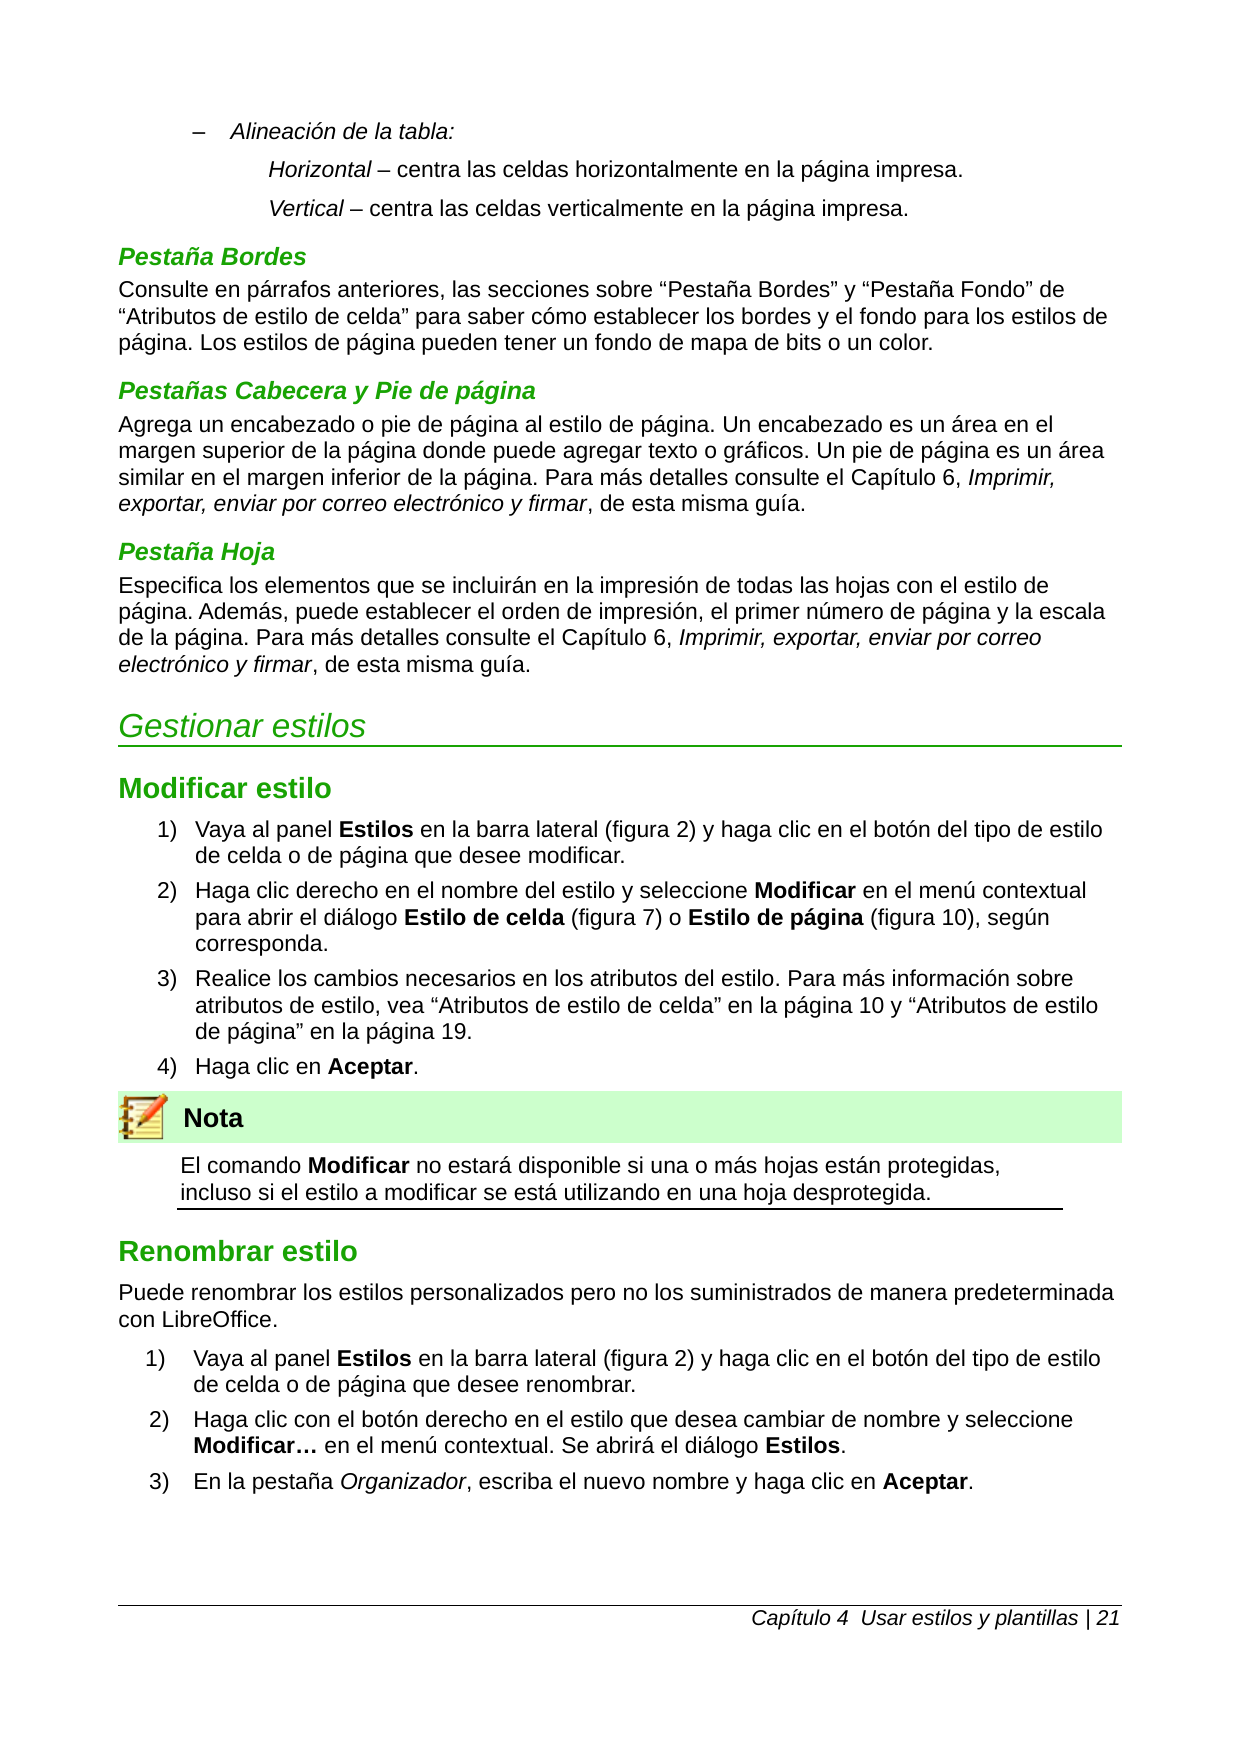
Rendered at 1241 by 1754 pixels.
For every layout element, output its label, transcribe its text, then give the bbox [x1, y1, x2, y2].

list En la pestaña Organizador, escriba el nuevo nombre y haga clic en Aceptar. [169, 1468, 1122, 1494]
subtitle Modificar estilo [118, 771, 1122, 804]
picture [119, 1092, 170, 1143]
text Agrega un encabezado o pie de página al estilo de página. Un encabezado es un área en el margen superior de la página donde puede agregar texto o gráficos. Un pie de página es un área similar en el margen inferior de la página. Para más detalles consulte el Capítulo 6, Imprimir, exportar, enviar por correo electrónico y firmar, de esta misma guía. [118, 411, 1122, 516]
subtitle Gestionar estilos [118, 706, 1122, 745]
text Consulte en párrafos anteriores, las secciones sobre “Pestaña Bordes” y “Pestaña Fondo” de “Atributos de estilo de celda” para saber cómo establecer los bordes y el fondo para los estilos de página. Los estilos de página pueden tener un fondo de mapa de bits o un color. [118, 276, 1122, 356]
subtitle Pestaña Bordes [118, 242, 1122, 271]
text Puede renombrar los estilos personalizados pero no los suministrados de manera predeterminada con LibreOffice. [118, 1279, 1122, 1332]
text Especifica los elementos que se incluirán en la impresión de todas las hojas con el estilo de página. Además, puede establecer el orden de impresión, el primer número de página y la escala de la página. Para más detalles consulte el Capítulo 6, Imprimir, exportar, enviar por correo electrónico y firmar, de esta misma guía. [118, 572, 1122, 677]
list Haga clic derecho en el nombre del estilo y seleccione Modificar en el menú contextual para abrir el diálogo Estilo de celda (figura 7) o Estilo de página (figura 10), según corresponda. [177, 877, 1122, 957]
subtitle Pestaña Hoja [118, 537, 1122, 566]
list Alineación de la tabla: [192, 118, 1122, 144]
list Realice los cambios necesarios en los atributos del estilo. Para más información sobre atributos de estilo, vea “Atributos de estilo de celda” en la página 10 y “Atributos de estilo de página” en la página 20. [177, 965, 1122, 1044]
text El comando Modificar no estará disponible si una o más hojas están protegidas, incluso si el estilo a modificar se está utilizando en una hoja desprotegida. [177, 1149, 1063, 1208]
list Haga clic con el botón derecho en el estilo que desea cambiar de nombre y seleccione Modificar… en el menú contextual. Se abrirá el diálogo Estilos. [169, 1406, 1122, 1459]
subtitle Pestañas Cabecera y Pie de página [118, 376, 1122, 405]
subtitle Nota [118, 1091, 1122, 1143]
list Vaya al panel Estilos en la barra lateral (figura 2) y haga clic en el botón del tipo de estilo de celda o de página que desee modificar. [177, 816, 1122, 869]
list Horizontal – centra las celdas horizontalmente en la página impresa. [230, 156, 1122, 183]
list Haga clic en Aceptar. [177, 1053, 1122, 1080]
list Vertical – centra las celdas verticalmente en la página impresa. [230, 195, 1122, 221]
list Vaya al panel Estilos en la barra lateral (figura 2) y haga clic en el botón del tipo de estilo de celda o de página que desee renombrar. [165, 1344, 1122, 1397]
subtitle Renombrar estilo [118, 1234, 1122, 1267]
